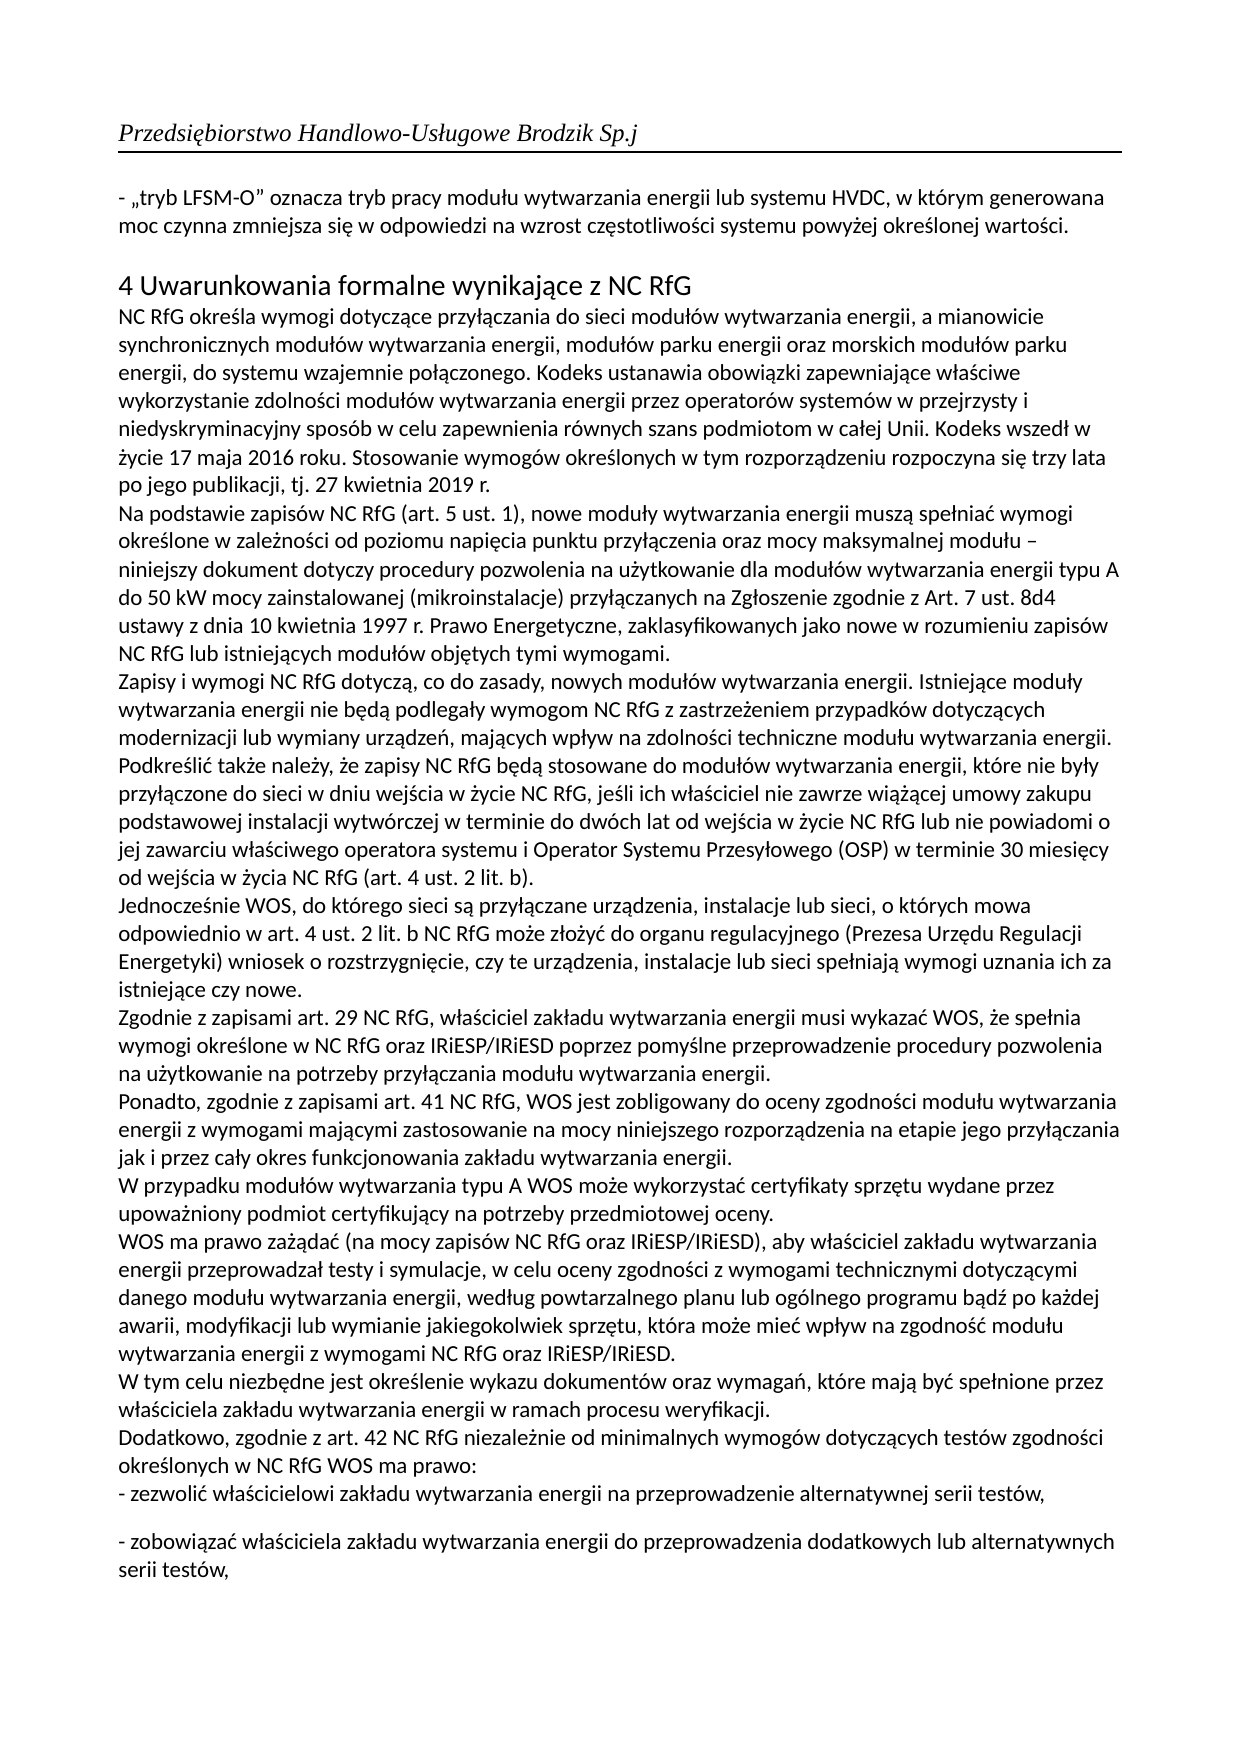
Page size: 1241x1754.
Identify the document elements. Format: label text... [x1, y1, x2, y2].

text W przypadku modułów wytwarzania typu A WOS może wykorzystać certyfikaty sprzętu wydane przez upoważniony podmiot certyfikujący na potrzeby przedmiotowej oceny. [118, 1171, 1122, 1227]
text Energetyki) wniosek o rozstrzygnięcie, czy te urządzenia, instalacje lub sieci spełniają wymogi uznania ich za istniejące czy nowe. [118, 947, 1122, 1003]
text NC RfG określa wymogi dotyczące przyłączania do sieci modułów wytwarzania energii, a mianowicie synchronicznych modułów wytwarzania energii, modułów parku energii oraz morskich modułów parku energii, do systemu wzajemnie połączonego. Kodeks ustanawia obowiązki zapewniające właściwe wykorzystanie zdolności modułów wytwarzania energii przez operatorów systemów w przejrzysty i niedyskryminacyjny sposób w celu zapewnienia równych szans podmiotom w całej Unii. Kodeks wszedł w życie 17 maja 2016 roku. Stosowanie wymogów określonych w tym rozporządzeniu rozpoczyna się trzy lata po jego publikacji, tj. 27 kwietnia 2019 r. [118, 302, 1122, 499]
text Na podstawie zapisów NC RfG (art. 5 ust. 1), nowe moduły wytwarzania energii muszą spełniać wymogi określone w zależności od poziomu napięcia punktu przyłączenia oraz mocy maksymalnej modułu – niniejszy dokument dotyczy procedury pozwolenia na użytkowanie dla modułów wytwarzania energii typu A do 50 kW mocy zainstalowanej (mikroinstalacje) przyłączanych na Zgłoszenie zgodnie z Art. 7 ust. 8d4 ustawy z dnia 10 kwietnia 1997 r. Prawo Energetyczne, zaklasyfikowanych jako nowe w rozumieniu zapisów NC RfG lub istniejących modułów objętych tymi wymogami. [118, 499, 1122, 667]
text 4 Uwarunkowania formalne wynikające z NC RfG [118, 267, 1122, 302]
text Podkreślić także należy, że zapisy NC RfG będą stosowane do modułów wytwarzania energii, które nie były przyłączone do sieci w dniu wejścia w życie NC RfG, jeśli ich właściciel nie zawrze wiążącej umowy zakupu podstawowej instalacji wytwórczej w terminie do dwóch lat od wejścia w życie NC RfG lub nie powiadomi o jej zawarciu właściwego operatora systemu i Operator Systemu Przesyłowego (OSP) w terminie 30 miesięcy od wejścia w życia NC RfG (art. 4 ust. 2 lit. b). [118, 751, 1122, 891]
text Zapisy i wymogi NC RfG dotyczą, co do zasady, nowych modułów wytwarzania energii. Istniejące moduły wytwarzania energii nie będą podlegały wymogom NC RfG z zastrzeżeniem przypadków dotyczących modernizacji lub wymiany urządzeń, mających wpływ na zdolności techniczne modułu wytwarzania energii. [118, 667, 1122, 751]
text Ponadto, zgodnie z zapisami art. 41 NC RfG, WOS jest zobligowany do oceny zgodności modułu wytwarzania energii z wymogami mającymi zastosowanie na mocy niniejszego rozporządzenia na etapie jego przyłączania jak i przez cały okres funkcjonowania zakładu wytwarzania energii. [118, 1087, 1122, 1171]
text - „tryb LFSM-O” oznacza tryb pracy modułu wytwarzania energii lub systemu HVDC, w którym generowana moc czynna zmniejsza się w odpowiedzi na wzrost częstotliwości systemu powyżej określonej wartości. [118, 183, 1122, 239]
text Jednocześnie WOS, do którego sieci są przyłączane urządzenia, instalacje lub sieci, o których mowa odpowiednio w art. 4 ust. 2 lit. b NC RfG może złożyć do organu regulacyjnego (Prezesa Urzędu Regulacji [118, 891, 1122, 947]
text - zobowiązać właściciela zakładu wytwarzania energii do przeprowadzenia dodatkowych lub alternatywnych serii testów, [118, 1527, 1122, 1583]
text Dodatkowo, zgodnie z art. 42 NC RfG niezależnie od minimalnych wymogów dotyczących testów zgodności określonych w NC RfG WOS ma prawo: [118, 1423, 1122, 1479]
text WOS ma prawo zażądać (na mocy zapisów NC RfG oraz IRiESP/IRiESD), aby właściciel zakładu wytwarzania energii przeprowadzał testy i symulacje, w celu oceny zgodności z wymogami technicznymi dotyczącymi danego modułu wytwarzania energii, według powtarzalnego planu lub ogólnego programu bądź po każdej awarii, modyfikacji lub wymianie jakiegokolwiek sprzętu, która może mieć wpływ na zgodność modułu wytwarzania energii z wymogami NC RfG oraz IRiESP/IRiESD. [118, 1227, 1122, 1367]
text Zgodnie z zapisami art. 29 NC RfG, właściciel zakładu wytwarzania energii musi wykazać WOS, że spełnia wymogi określone w NC RfG oraz IRiESP/IRiESD poprzez pomyślne przeprowadzenie procedury pozwolenia na użytkowanie na potrzeby przyłączania modułu wytwarzania energii. [118, 1003, 1122, 1087]
text W tym celu niezbędne jest określenie wykazu dokumentów oraz wymagań, które mają być spełnione przez właściciela zakładu wytwarzania energii w ramach procesu weryfikacji. [118, 1367, 1122, 1423]
text - zezwolić właścicielowi zakładu wytwarzania energii na przeprowadzenie alternatywnej serii testów, [118, 1479, 1122, 1507]
